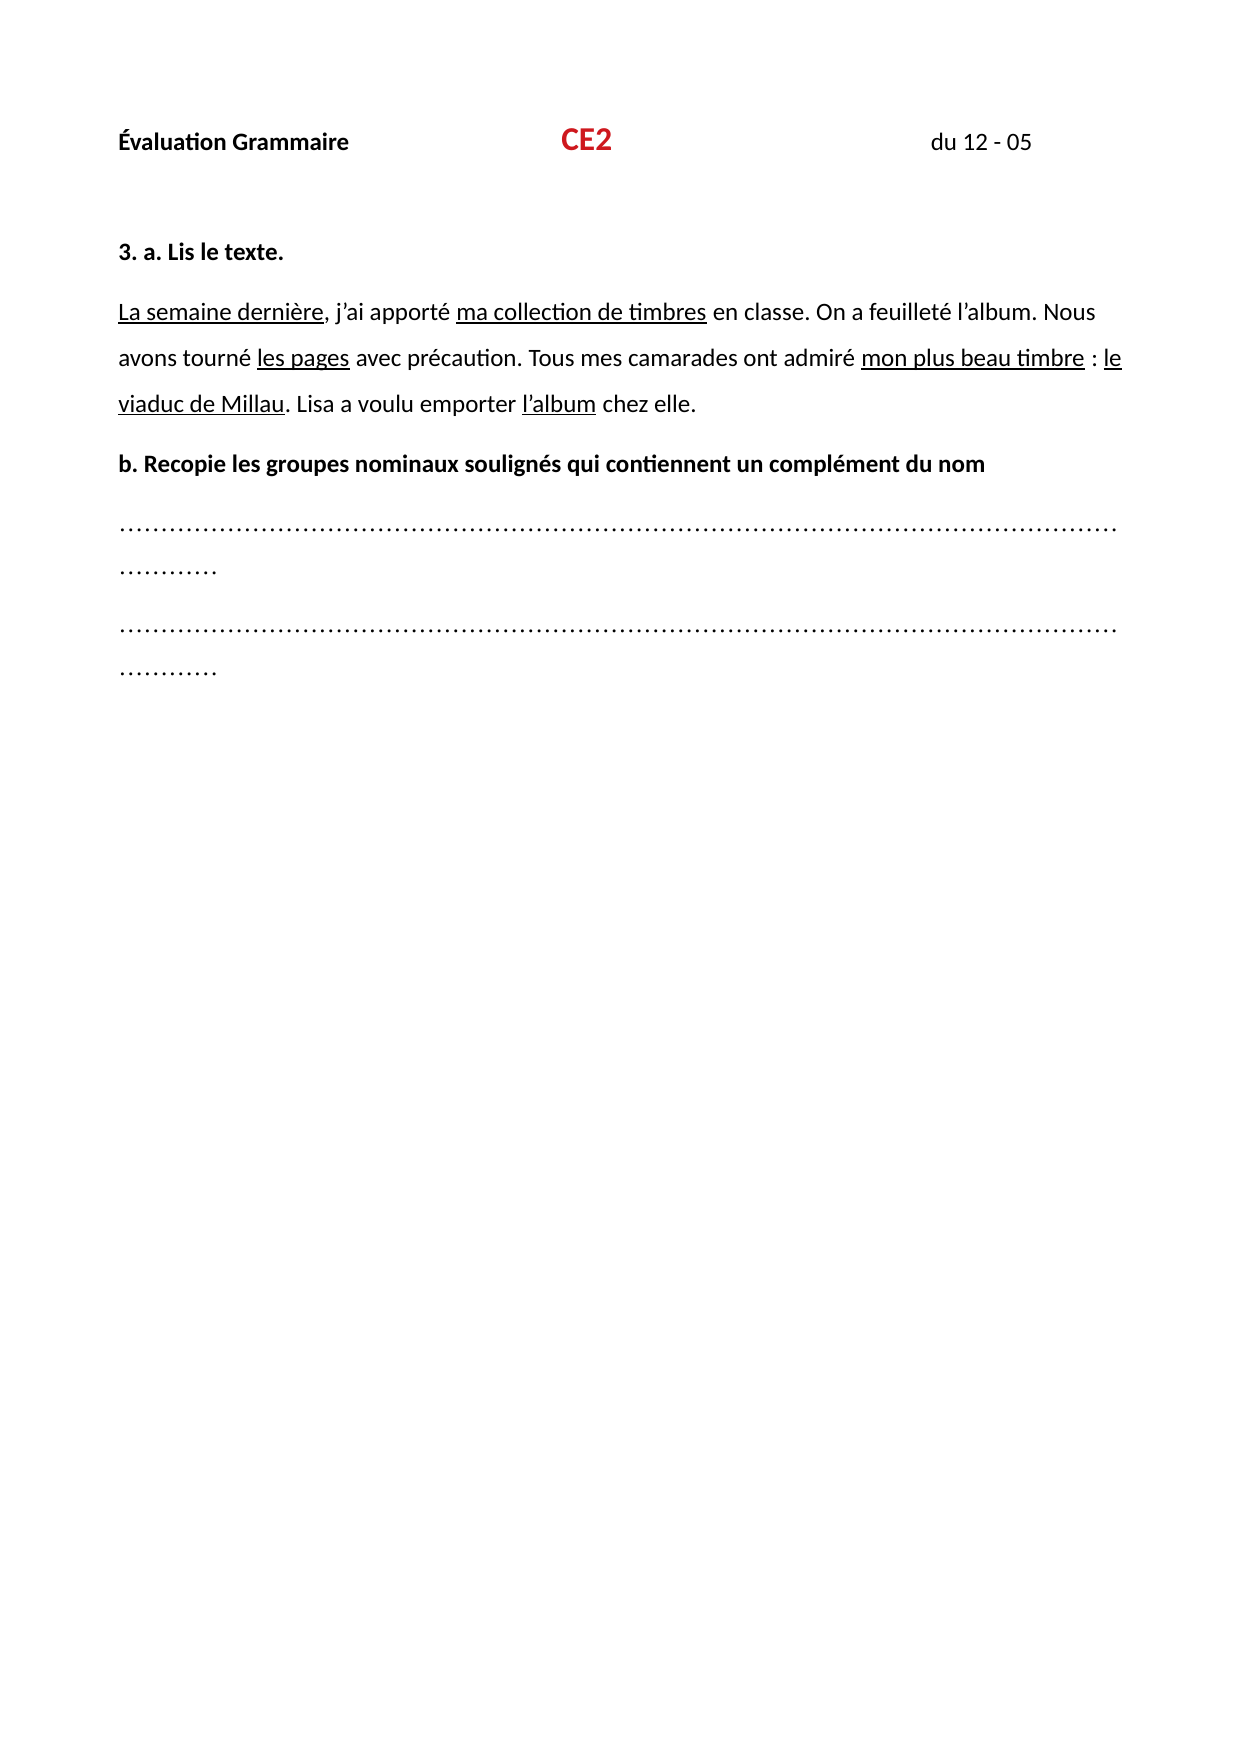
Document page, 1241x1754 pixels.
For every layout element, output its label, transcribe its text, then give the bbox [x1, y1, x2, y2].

text …………………………………………………………………………………………………………………… [118, 609, 1122, 681]
text b. Recopie les groupes nominaux soulignés qui contiennent un complément du nom [118, 448, 1122, 478]
text …………………………………………………………………………………………………………………… [118, 508, 1122, 580]
text 3. a. Lis le texte. [118, 236, 1122, 266]
text La semaine dernière, j’ai apporté ma collection de timbres en classe. On a feuilleté l’album. Nous avons tourné les pages avec précaution. Tous mes camarades ont admiré mon plus beau timbre : le viaduc de Millau. Lisa a voulu emporter l’album chez elle. [118, 296, 1122, 418]
